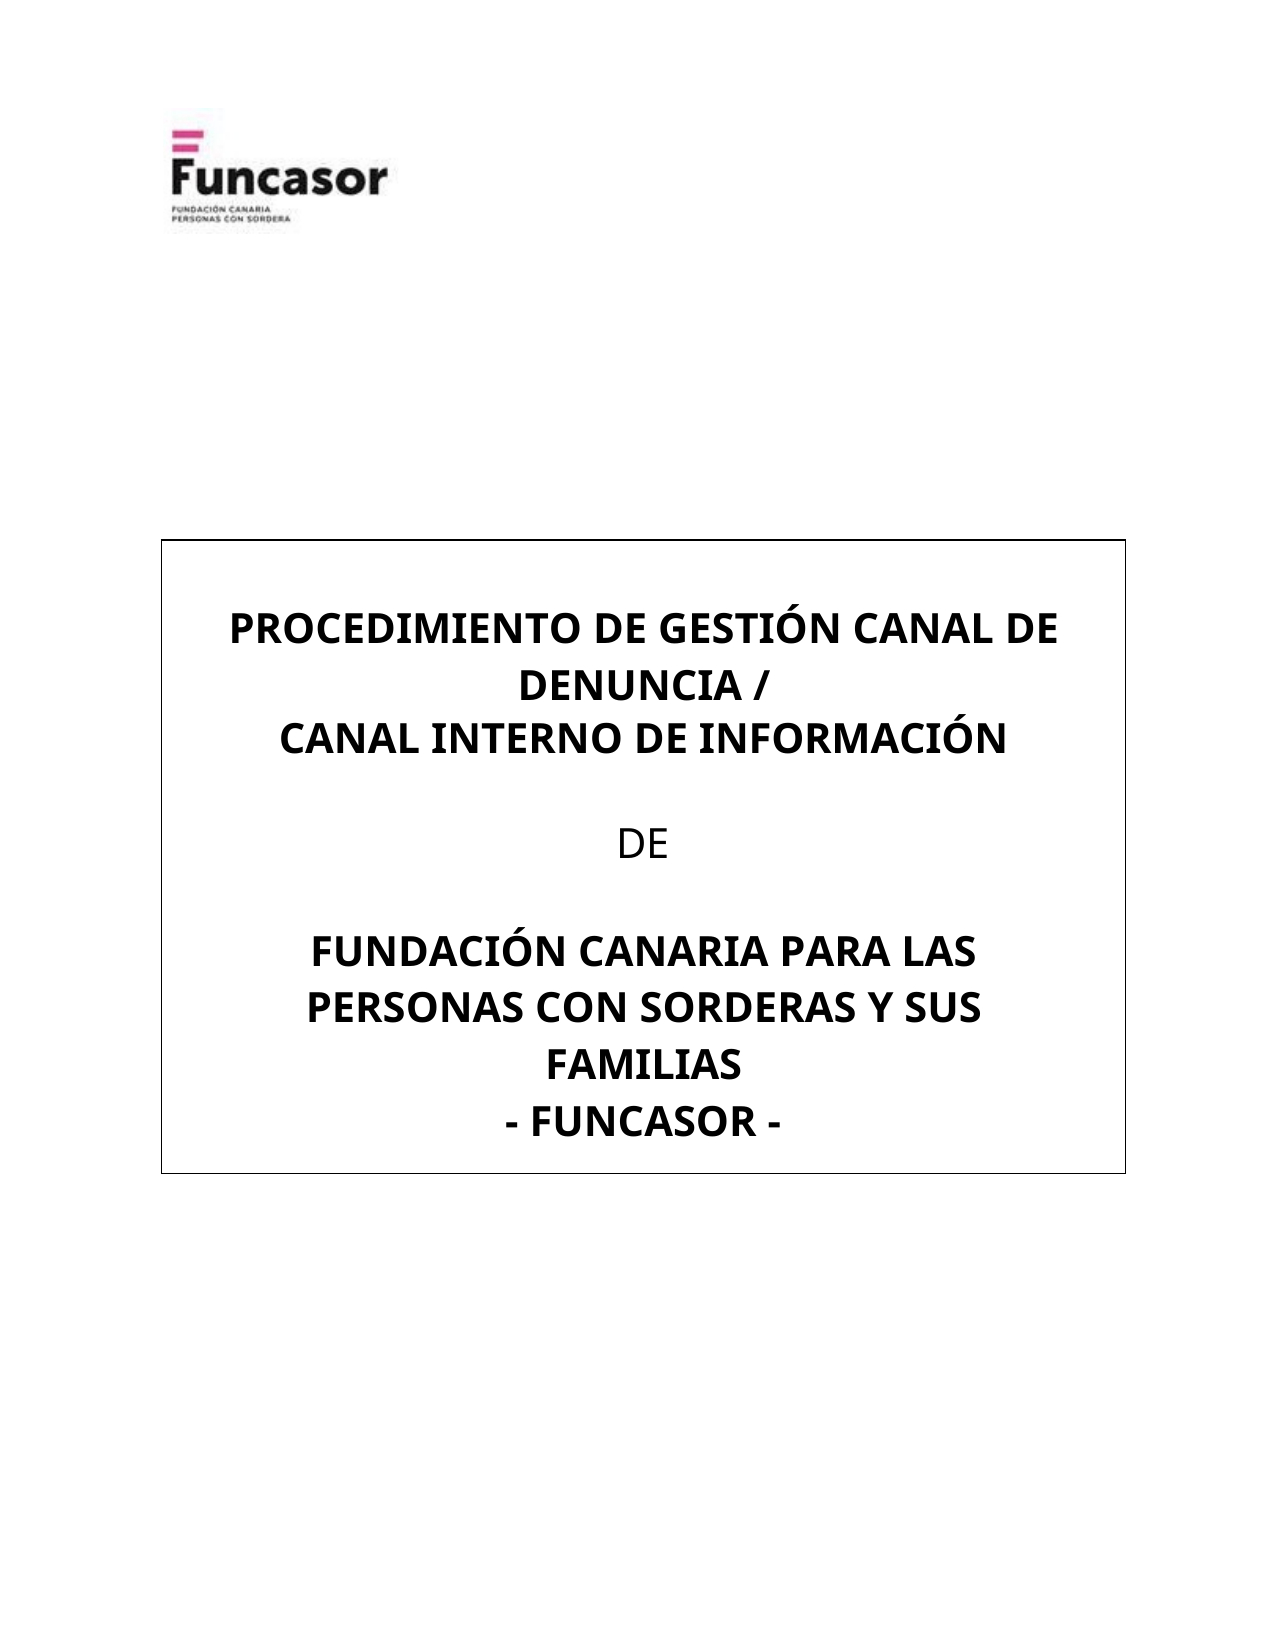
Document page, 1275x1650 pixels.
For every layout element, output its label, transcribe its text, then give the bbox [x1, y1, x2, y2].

text FUNDACIÓN CANARIA PARA LAS PERSONAS CON SORDERAS Y SUS FAMILIAS [248, 921, 1038, 1092]
text - FUNCASOR - [215, 1092, 1072, 1148]
text DE [215, 814, 1072, 871]
text PROCEDIMIENTO DE GESTIÓN CANAL DE DENUNCIA / [215, 599, 1072, 713]
text CANAL INTERNO DE INFORMACIÓN [215, 713, 1072, 763]
